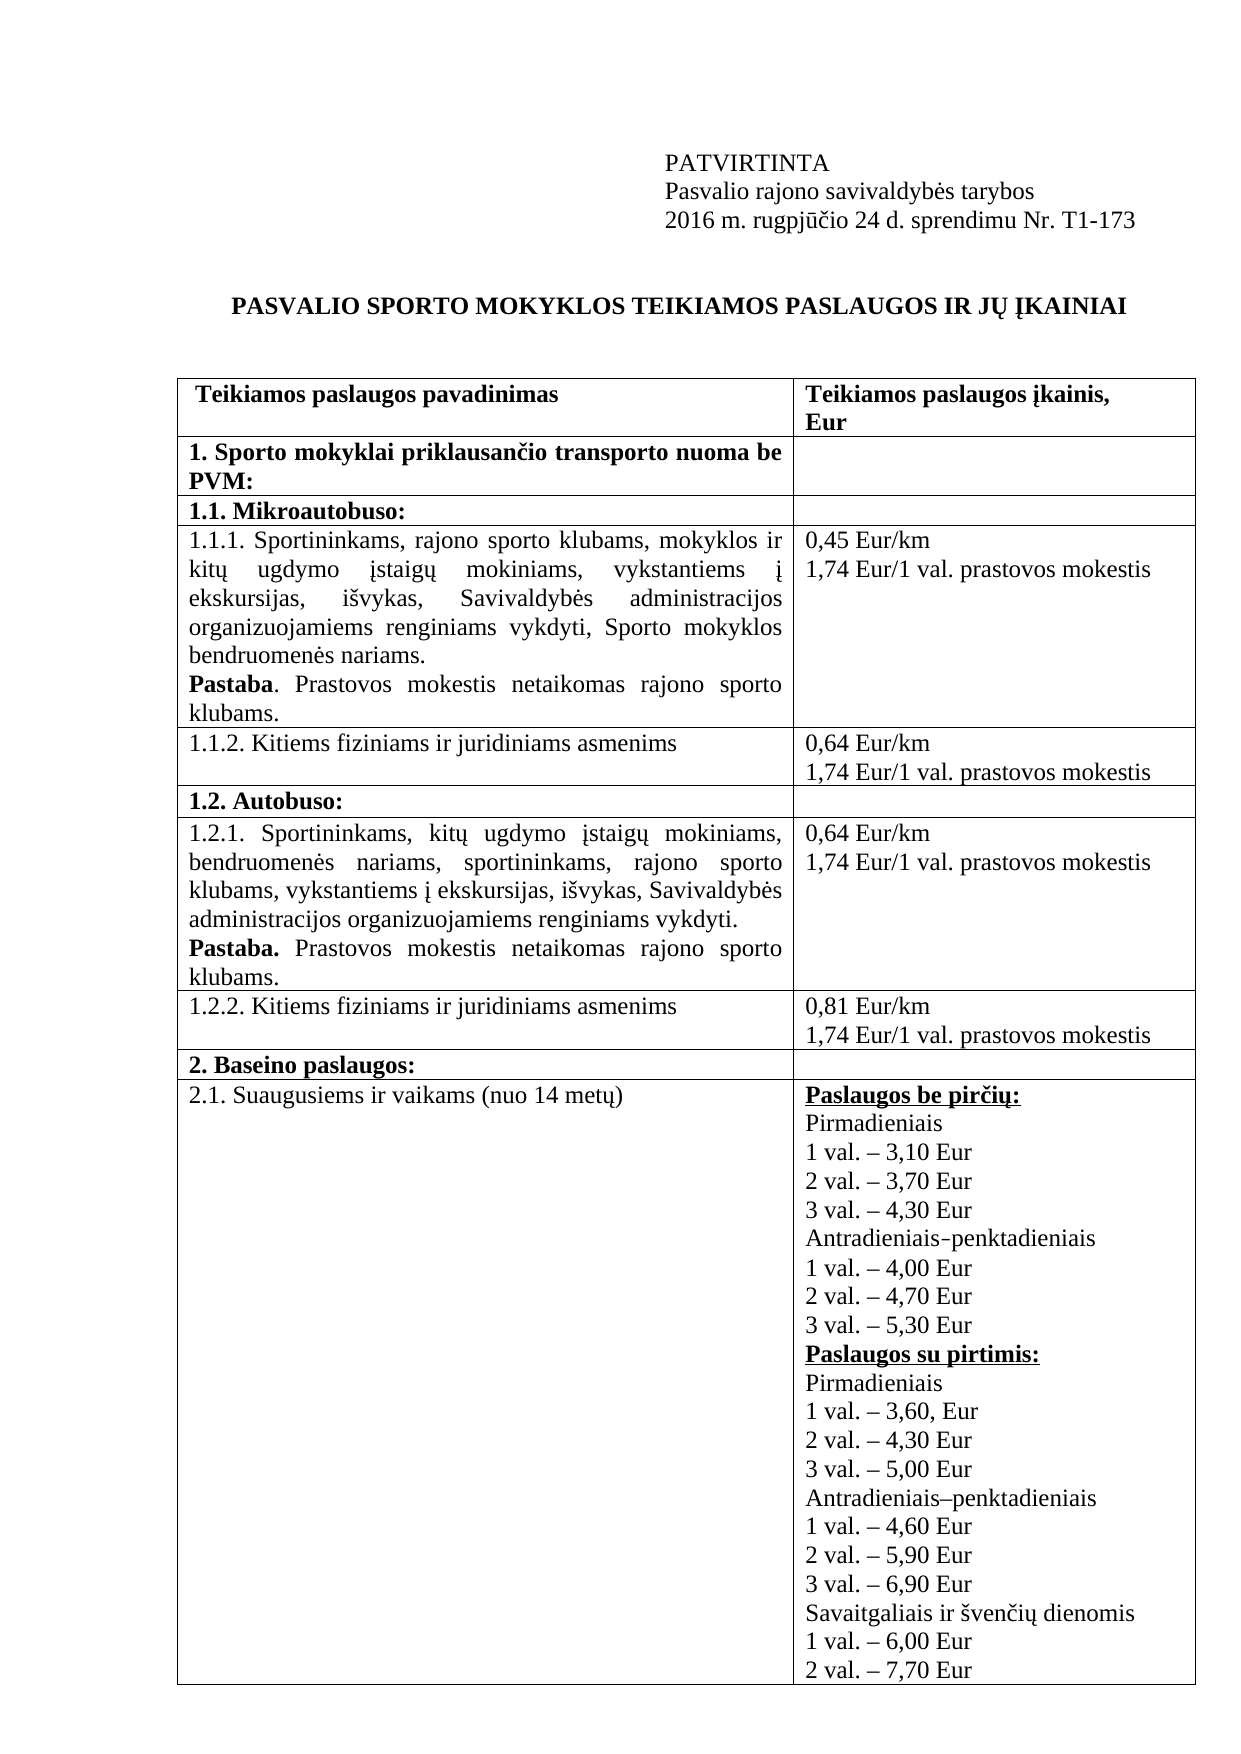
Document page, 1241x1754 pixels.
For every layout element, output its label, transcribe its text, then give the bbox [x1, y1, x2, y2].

text Pasvalio rajono savivaldybės tarybos [664, 176, 1181, 205]
text PATVIRTINTA [664, 148, 1181, 176]
table_cell 2. Baseino paslaugos: [178, 1050, 793, 1079]
table_cell 0,64 Eur/km 1,74 Eur/1 val. prastovos mokestis [794, 818, 1195, 990]
text PASVALIO SPORTO MOKYKLOS TEIKIAMOS PASLAUGOS IR JŲ ĮKAINIAI [177, 291, 1181, 320]
table_cell 0,64 Eur/km 1,74 Eur/1 val. prastovos mokestis [794, 728, 1195, 785]
table_cell 1.1.1. Sportininkams, rajono sporto klubams, mokyklos ir kitų ugdymo įstaigų mokiniams, vykstantiems į ekskursijas, išvykas, Savivaldybės administracijos organizuojamiems renginiams vykdyti, Sporto mokyklos bendruomenės nariams. Pastaba. Prastovos mokestis netaikomas rajono sporto klubams. [178, 526, 793, 727]
table_header Teikiamos paslaugos pavadinimas [178, 379, 793, 436]
table_header Teikiamos paslaugos įkainis, Eur [794, 379, 1195, 436]
table_cell 1.1.2. Kitiems fiziniams ir juridiniams asmenims [178, 728, 793, 785]
table_cell [794, 437, 1195, 495]
table_cell [794, 1050, 1195, 1079]
table_cell 1. Sporto mokyklai priklausančio transporto nuoma be PVM: [178, 437, 793, 495]
table_cell 1.1. Mikroautobuso: [178, 496, 793, 524]
table_cell 1.2. Autobuso: [178, 786, 793, 817]
table_cell 0,81 Eur/km 1,74 Eur/1 val. prastovos mokestis [794, 991, 1195, 1049]
table_cell Paslaugos be pirčių: Pirmadieniais 1 val. – 3,10 Eur 2 val. – 3,70 Eur 3 val. – 4,30 Eur Antradieniais–penktadieniais 1 val. – 4,00 Eur 2 val. – 4,70 Eur 3 val. – 5,30 Eur Paslaugos su pirtimis: Pirmadieniais 1 val. – 3,60, Eur 2 val. – 4,30 Eur 3 val. – 5,00 Eur Antradieniais–penktadieniais 1 val. – 4,60 Eur 2 val. – 5,90 Eur 3 val. – 6,90 Eur Savaitgaliais ir švenčių dienomis 1 val. – 6,00 Eur 2 val. – 7,70 Eur [794, 1080, 1195, 1684]
text 2016 m. rugpjūčio 24 d. sprendimu Nr. T1-173 [664, 205, 1181, 234]
table_cell 1.2.1. Sportininkams, kitų ugdymo įstaigų mokiniams, bendruomenės nariams, sportininkams, rajono sporto klubams, vykstantiems į ekskursijas, išvykas, Savivaldybės administracijos organizuojamiems renginiams vykdyti. Pastaba. Prastovos mokestis netaikomas rajono sporto klubams. [178, 818, 793, 990]
table_cell [794, 786, 1195, 817]
table_cell 2.1. Suaugusiems ir vaikams (nuo 14 metų) [178, 1080, 793, 1684]
table_cell [794, 496, 1195, 524]
table_cell 0,45 Eur/km 1,74 Eur/1 val. prastovos mokestis [794, 526, 1195, 727]
table_cell 1.2.2. Kitiems fiziniams ir juridiniams asmenims [178, 991, 793, 1049]
